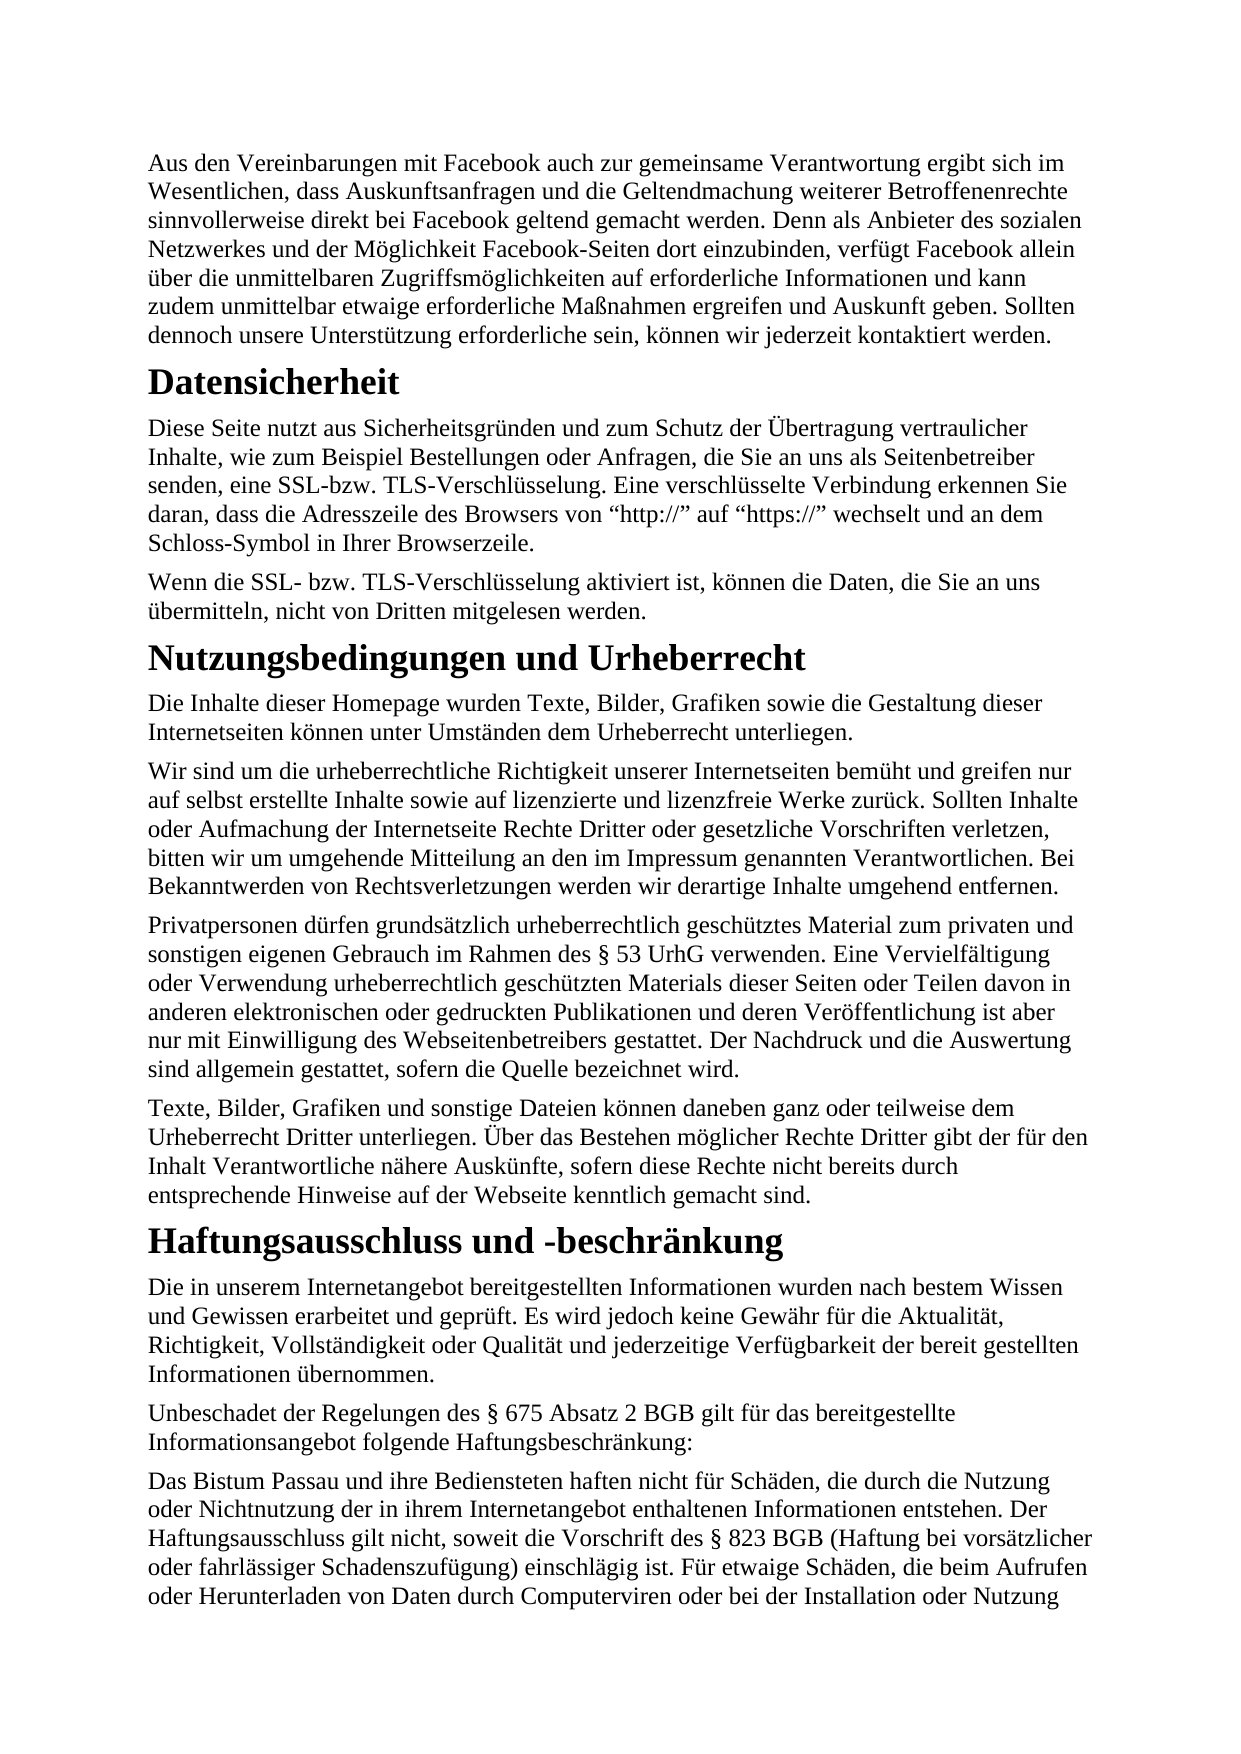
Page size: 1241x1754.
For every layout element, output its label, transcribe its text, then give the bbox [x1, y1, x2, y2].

subtitle Datensicherheit [148, 359, 1093, 402]
text Aus den Vereinbarungen mit Facebook auch zur gemeinsame Verantwortung ergibt sich im Wesentlichen, dass Auskunftsanfragen und die Geltendmachung weiterer Betroffenenrechte sinnvollerweise direkt bei Facebook geltend gemacht werden. Denn als Anbieter des sozialen Netzwerkes und der Möglichkeit Facebook-Seiten dort einzubinden, verfügt Facebook allein über die unmittelbaren Zugriffsmöglichkeiten auf erforderliche Informationen und kann zudem unmittelbar etwaige erforderliche Maßnahmen ergreifen und Auskunft geben. Sollten dennoch unsere Unterstützung erforderliche sein, können wir jederzeit kontaktiert werden. [148, 148, 1093, 349]
text Wir sind um die urheberrechtliche Richtigkeit unserer Internetseiten bemüht und greifen nur auf selbst erstellte Inhalte sowie auf lizenzierte und lizenzfreie Werke zurück. Sollten Inhalte oder Aufmachung der Internetseite Rechte Dritter oder gesetzliche Vorschriften verletzen, bitten wir um umgehende Mitteilung an den im Impressum genannten Verantwortlichen. Bei Bekanntwerden von Rechtsverletzungen werden wir derartige Inhalte umgehend entfernen. [148, 756, 1093, 900]
text Die Inhalte dieser Homepage wurden Texte, Bilder, Grafiken sowie die Gestaltung dieser Internetseiten können unter Umständen dem Urheberrecht unterliegen. [148, 688, 1093, 746]
subtitle Haftungsausschluss und -beschränkung [148, 1219, 1093, 1262]
text Texte, Bilder, Grafiken und sonstige Dateien können daneben ganz oder teilweise dem Urheberrecht Dritter unterliegen. Über das Bestehen möglicher Rechte Dritter gibt der für den Inhalt Verantwortliche nähere Auskünfte, sofern diese Rechte nicht bereits durch entsprechende Hinweise auf der Webseite kenntlich gemacht sind. [148, 1093, 1093, 1208]
text Die in unserem Internetangebot bereitgestellten Informationen wurden nach bestem Wissen und Gewissen erarbeitet und geprüft. Es wird jedoch keine Gewähr für die Aktualität, Richtigkeit, Vollständigkeit oder Qualität und jederzeitige Verfügbarkeit der bereit gestellten Informationen übernommen. [148, 1272, 1093, 1387]
text Das Bistum Passau und ihre Bediensteten haften nicht für Schäden, die durch die Nutzung oder Nichtnutzung der in ihrem Internetangebot enthaltenen Informationen entstehen. Der Haftungsausschluss gilt nicht, soweit die Vorschrift des § 823 BGB (Haftung bei vorsätzlicher oder fahrlässiger Schadenszufügung) einschlägig ist. Für etwaige Schäden, die beim Aufrufen oder Herunterladen von Daten durch Computerviren oder bei der Installation oder Nutzung [148, 1466, 1093, 1609]
subtitle Nutzungsbedingungen und Urheberrecht [148, 635, 1093, 678]
text Diese Seite nutzt aus Sicherheitsgründen und zum Schutz der Übertragung vertraulicher Inhalte, wie zum Beispiel Bestellungen oder Anfragen, die Sie an uns als Seitenbetreiber senden, eine SSL-bzw. TLS-Verschlüsselung. Eine verschlüsselte Verbindung erkennen Sie daran, dass die Adresszeile des Browsers von ​“http://” auf ​“https://” wechselt und an dem Schloss-Symbol in Ihrer Browserzeile. [148, 413, 1093, 557]
text Wenn die SSL- bzw. TLS-Verschlüsselung aktiviert ist, können die Daten, die Sie an uns übermitteln, nicht von Dritten mitgelesen werden. [148, 567, 1093, 624]
text Unbeschadet der Regelungen des § 675 Absatz 2 BGB gilt für das bereitgestellte Informationsangebot folgende Haftungsbeschränkung: [148, 1398, 1093, 1455]
text Privatpersonen dürfen grundsätzlich urheberrechtlich geschütztes Material zum privaten und sonstigen eigenen Gebrauch im Rahmen des § 53 UrhG verwenden. Eine Vervielfältigung oder Verwendung urheberrechtlich geschützten Materials dieser Seiten oder Teilen davon in anderen elektronischen oder gedruckten Publikationen und deren Veröffentlichung ist aber nur mit Einwilligung des Webseitenbetreibers gestattet. Der Nachdruck und die Auswertung sind allgemein gestattet, sofern die Quelle bezeichnet wird. [148, 911, 1093, 1083]
